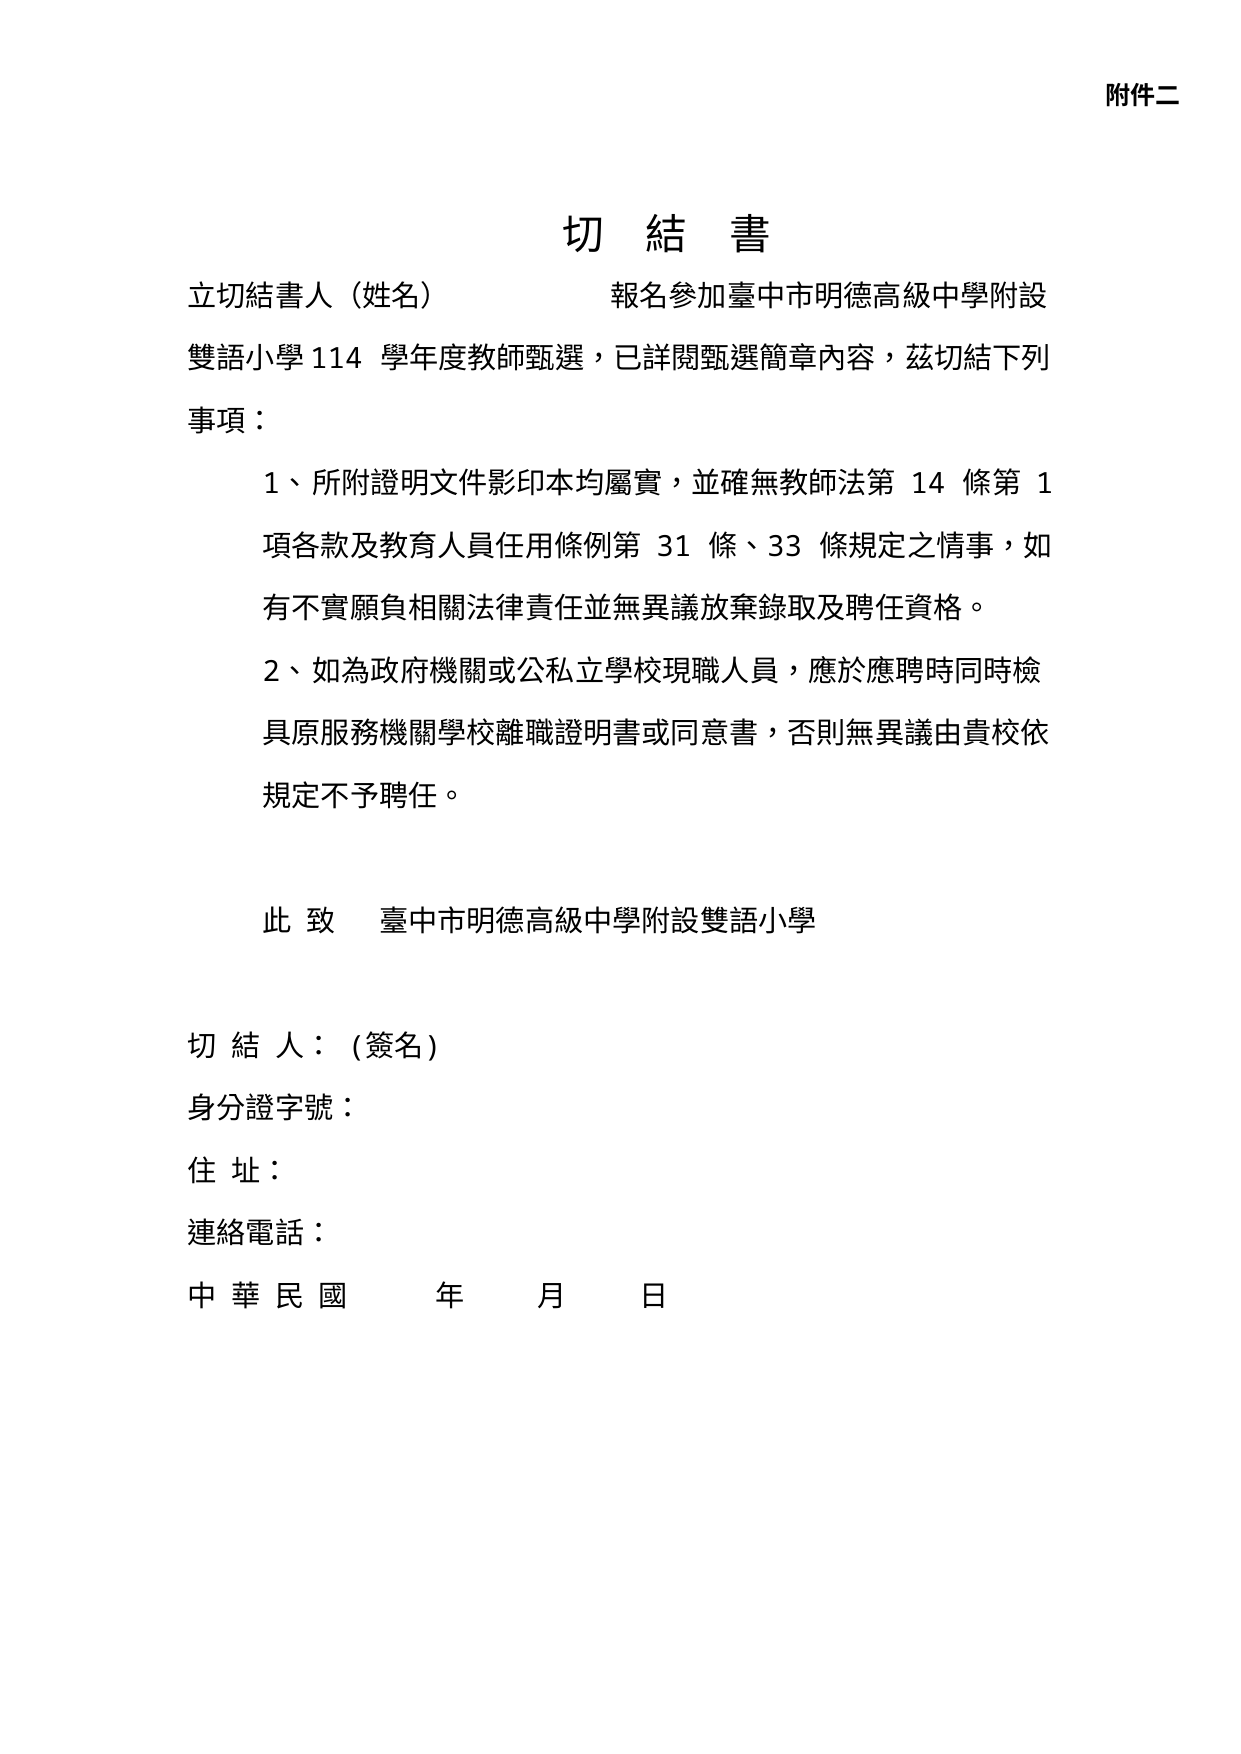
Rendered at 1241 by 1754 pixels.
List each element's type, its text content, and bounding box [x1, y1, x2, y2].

text 立切結書人（姓名） 報名參加臺中市明德高級中學附設雙語小學114 學年度教師甄選，已詳閱甄選簡章內容，茲切結下列事項： [187, 252, 1053, 439]
text 切 結 人： (簽名) [187, 1002, 1053, 1064]
text 切 結 書 [187, 189, 1053, 252]
text 中 華 民 國 年 月 日 [187, 1252, 1053, 1314]
list 如為政府機關或公私立學校現職人員，應於應聘時同時檢具原服務機關學校離職證明書或同意書，否則無異議由貴校依規定不予聘任。 [262, 627, 1053, 814]
list 所附證明文件影印本均屬實，並確無教師法第 14 條第 1 項各款及教育人員任用條例第 31 條、33 條規定之情事，如有不實願負相關法律責任並無異議放棄錄取及聘任資格。 [262, 439, 1053, 627]
text 附件二 [1106, 76, 1204, 112]
text 連絡電話： [187, 1189, 1053, 1252]
text 住 址： [187, 1127, 1053, 1189]
text 此 致 臺中市明德高級中學附設雙語小學 [262, 877, 1053, 939]
text 身分證字號： [187, 1064, 1053, 1127]
